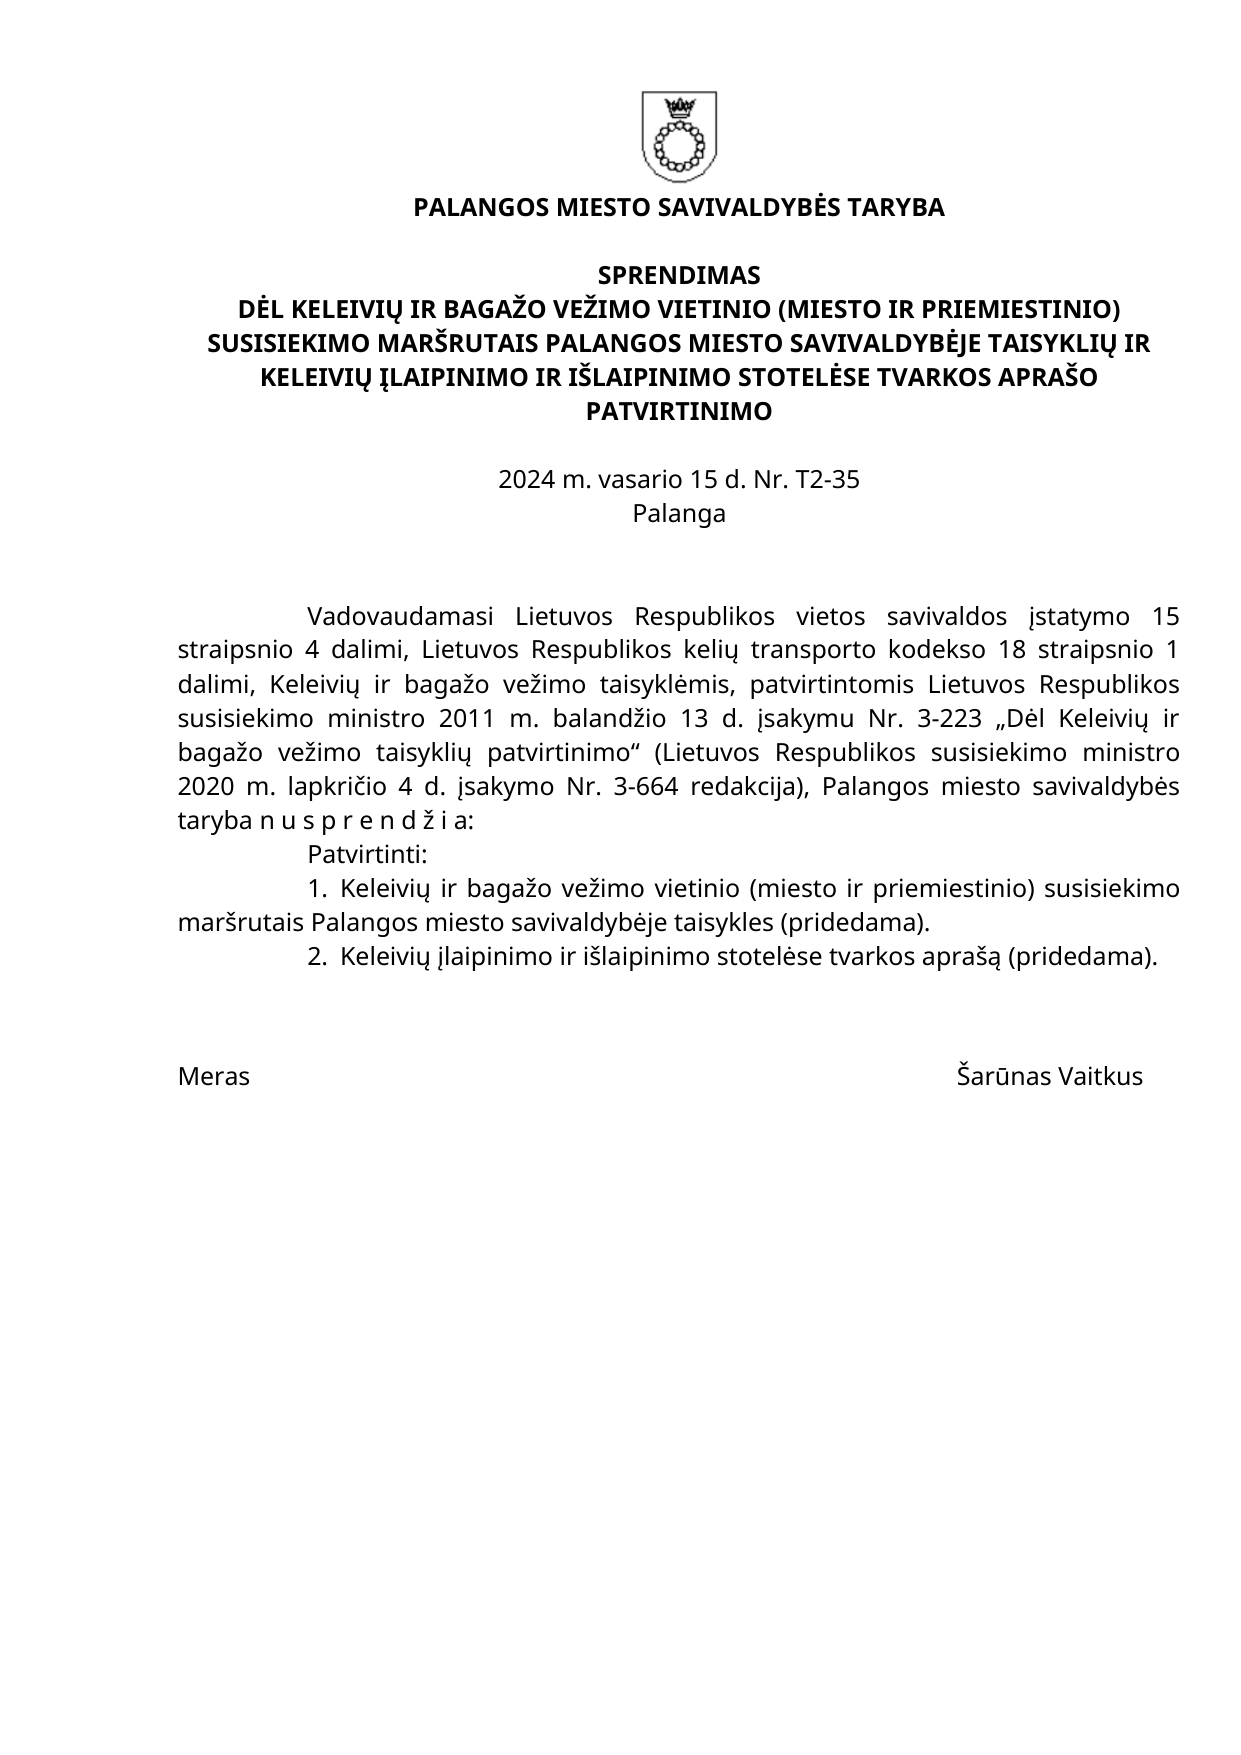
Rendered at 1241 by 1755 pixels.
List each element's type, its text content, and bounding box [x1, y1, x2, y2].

text DĖL KELEIVIŲ IR BAGAŽO VEŽIMO VIETINIO (MIESTO IR PRIEMIESTINIO) SUSISIEKIMO MARŠRUTAIS PALANGOS MIESTO SAVIVALDYBĖJE TAISYKLIŲ IR KELEIVIŲ ĮLAIPINIMO IR IŠLAIPINIMO STOTELĖSE TVARKOS APRAŠO PATVIRTINIMO [177, 292, 1181, 428]
text 2. Keleivių įlaipinimo ir išlaipinimo stotelėse tvarkos aprašą (pridedama). [177, 939, 1181, 973]
text Palanga [177, 496, 1181, 530]
text 1. Keleivių ir bagažo vežimo vietinio (miesto ir priemiestinio) susisiekimo maršrutais Palangos miesto savivaldybėje taisykles (pridedama). [177, 871, 1181, 939]
text Meras Šarūnas Vaitkus [177, 1059, 1181, 1093]
text 2024 m. vasario 15 d. Nr. T2-35 [177, 462, 1181, 496]
text SPRENDIMAS [177, 257, 1181, 292]
text Patvirtinti: [177, 837, 1181, 871]
text PALANGOS MIESTO SAVIVALDYBĖS TARYBA [177, 189, 1181, 223]
text Vadovaudamasi Lietuvos Respublikos vietos savivaldos įstatymo 15 straipsnio 4 dalimi, Lietuvos Respublikos kelių transporto kodekso 18 straipsnio 1 dalimi, Keleivių ir bagažo vežimo taisyklėmis, patvirtintomis Lietuvos Respublikos susisiekimo ministro 2011 m. balandžio 13 d. įsakymu Nr. 3-223 „Dėl Keleivių ir bagažo vežimo taisyklių patvirtinimo“ (Lietuvos Respublikos susisiekimo ministro 2020 m. lapkričio 4 d. įsakymo Nr. 3-664 redakcija), Palangos miesto savivaldybės taryba nusprendžia: [177, 598, 1181, 837]
